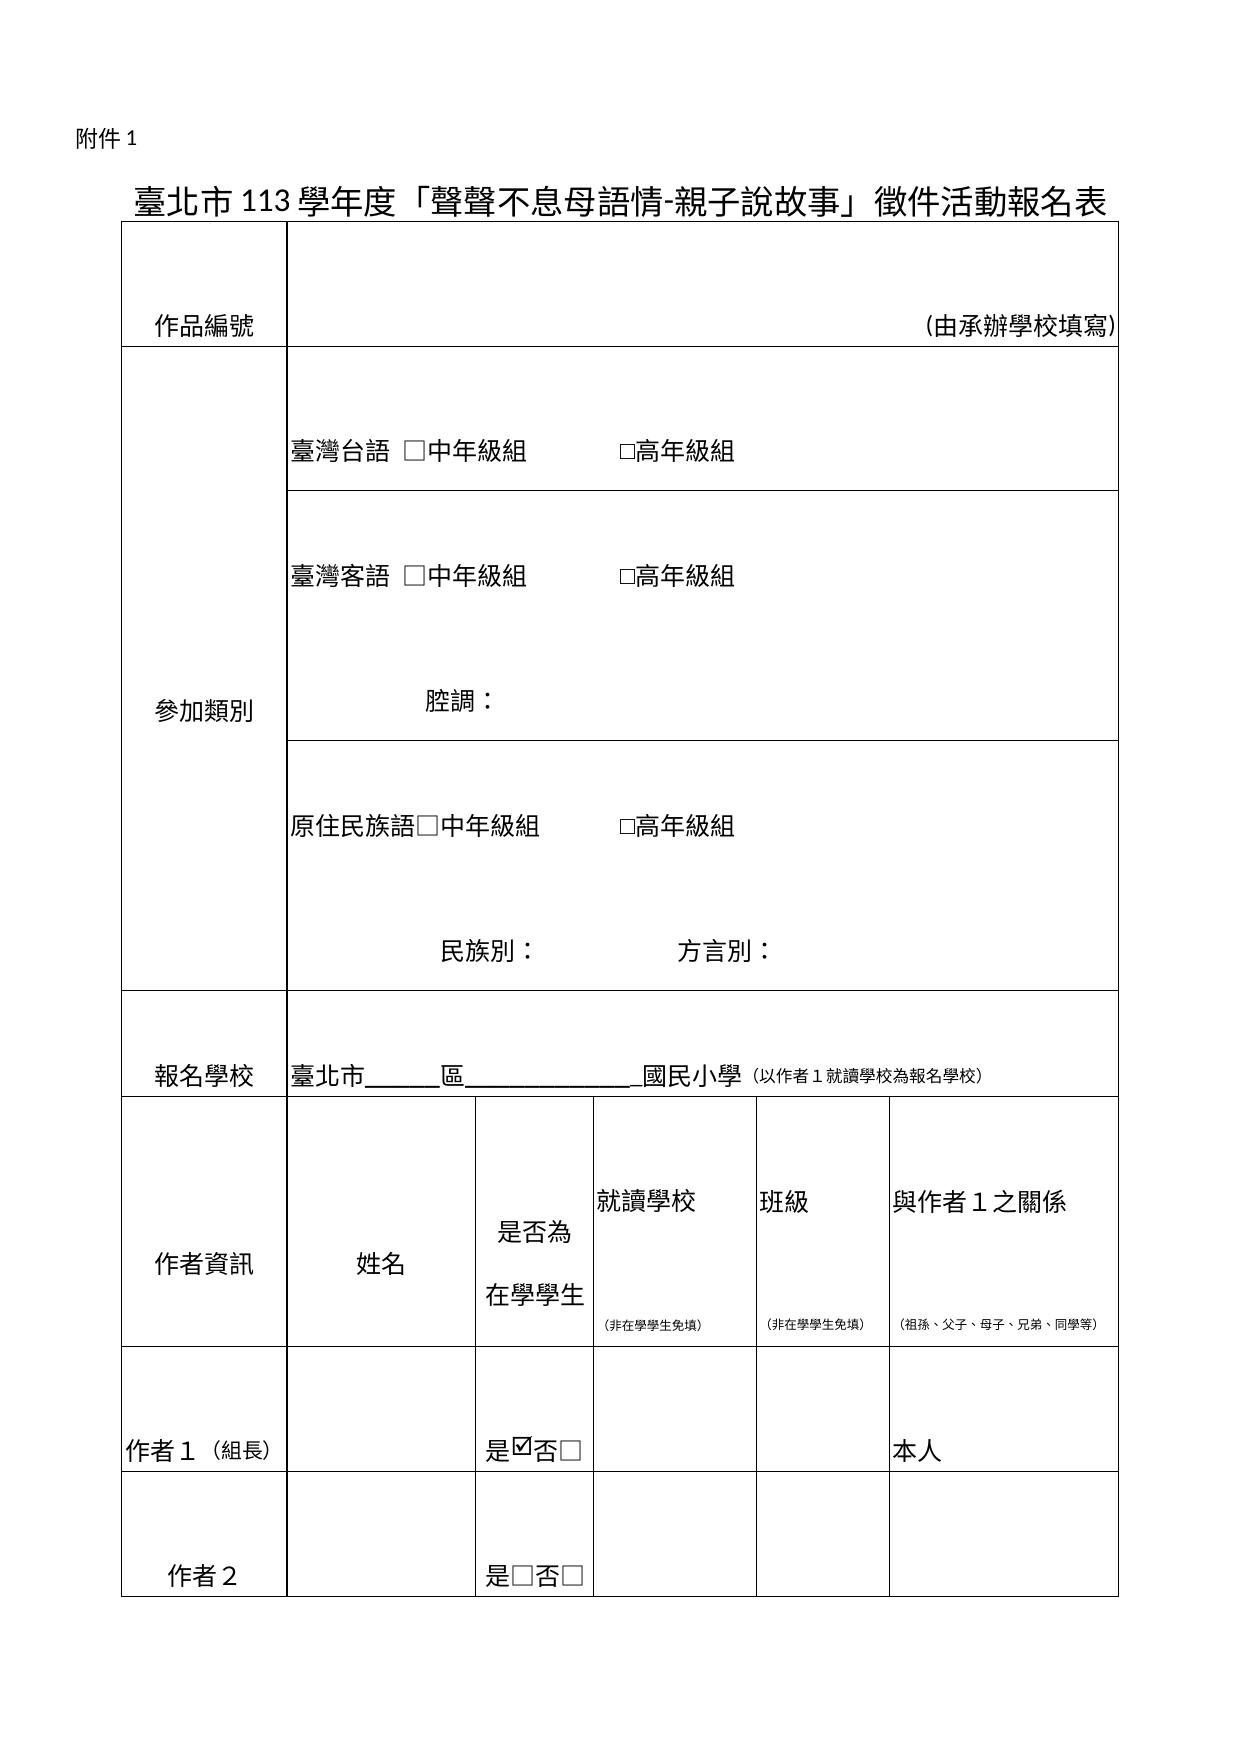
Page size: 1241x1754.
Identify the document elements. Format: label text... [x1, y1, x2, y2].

table_cell 是□否□ [476, 1472, 593, 1596]
table_cell 班級 （非在學學生免填） [757, 1097, 889, 1346]
text 附件1 [75, 96, 1165, 158]
table_cell [757, 1347, 889, 1471]
table_cell 是否□ [476, 1347, 593, 1471]
table_cell 與作者１之關係 （祖孫、父子、母子、兄弟、同學等） [890, 1097, 1118, 1346]
table_header (由承辦學校填寫) [288, 222, 1118, 346]
table_cell 臺北市_____區____________國民小學（以作者１就讀學校為報名學校） [288, 991, 1118, 1096]
table_cell 原住民族語□中年級組 □高年級組 民族別： 方言別： [288, 741, 1118, 989]
table_cell 作者２ [122, 1472, 286, 1596]
table_cell 本人 [890, 1347, 1118, 1471]
table_cell 作者資訊 [122, 1097, 286, 1346]
table_cell 臺灣客語 □中年級組 □高年級組 腔調： [288, 491, 1118, 739]
table_cell 是否為 在學學生 [476, 1097, 593, 1346]
table_cell 報名學校 [122, 991, 286, 1096]
table_cell [594, 1347, 756, 1471]
table_cell [288, 1347, 475, 1471]
table_cell [890, 1472, 1118, 1596]
table_cell 臺灣台語 □中年級組 □高年級組 [288, 347, 1118, 489]
table_cell [594, 1472, 756, 1596]
table_cell 參加類別 [122, 347, 286, 989]
table_cell 作者１（組長） [122, 1347, 286, 1471]
table_cell 姓名 [288, 1097, 475, 1346]
table_cell 就讀學校 （非在學學生免填） [594, 1097, 756, 1346]
table_cell [757, 1472, 889, 1596]
table_header 作品編號 [122, 222, 286, 346]
table_cell [288, 1472, 475, 1596]
text 臺北市113學年度「聲聲不息母語情-親子說故事」徵件活動報名表 [75, 158, 1165, 221]
